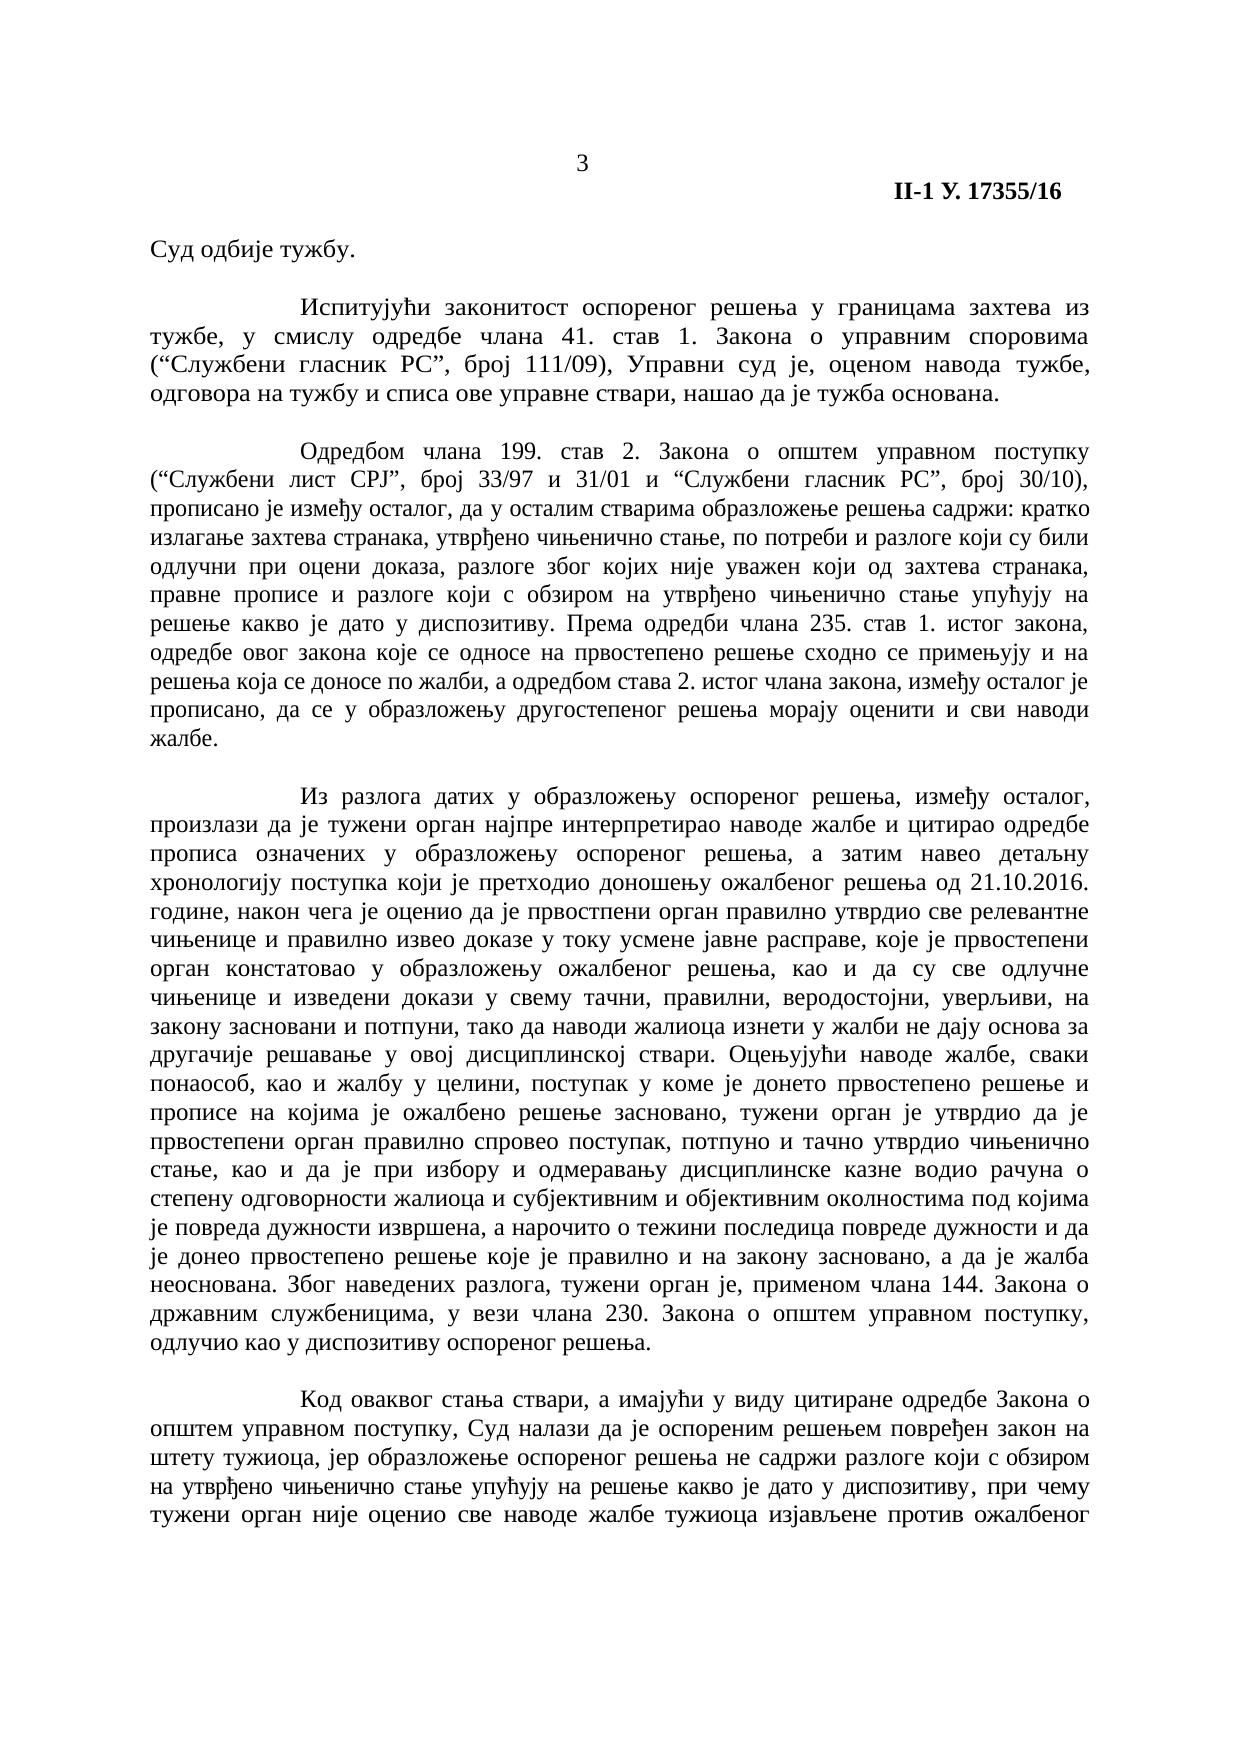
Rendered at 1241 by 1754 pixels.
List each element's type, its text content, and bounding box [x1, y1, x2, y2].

text Испитујући законитост оспореног решења у границама захтева из тужбе, у смислу одредбе члана 41. став 1. Закона о управним споровима (“Службени гласник РС”, број 111/09), Управни суд је, оценом навода тужбе, одговора на тужбу и списа ове управне ствари, нашао да је тужба основана. [150, 292, 1090, 407]
text Код оваквог стања ствари, а имајући у виду цитиране одредбе Закона о општем управном поступку, Суд налази да је оспореним решењем повређен закон на штету тужиоца, јер образложење оспореног решења не садржи разлоге који с обзиром на утврђено чињенично стање упућују на решење какво је дато у диспозитиву, при чему тужени орган није оценио све наводе жалбе тужиоца изјављене против ожалбеног [150, 1384, 1090, 1528]
text Суд одбије тужбу. [150, 234, 1090, 263]
text Из разлога датих у образложењу оспореног решења, између осталог, произлази да је тужени орган најпре интерпретирао наводе жалбе и цитирао одредбе прописа означених у образложењу оспореног решења, а затим навео детаљну хронологију поступка који је претходио доношењу ожалбеног решења од 21.10.2016. године, након чега је оценио да је првостпени орган правилно утврдио све релевантне чињенице и правилно извео доказе у току усмене јавне расправе, које је првостепени орган констатовао у образложењу ожалбеног решења, као и да су све одлучне чињенице и изведени докази у свему тачни, правилни, веродостојни, уверљиви, на закону засновани и потпуни, тако да наводи жалиоца изнети у жалби не дају основа за другачије решавање у овој дисциплинској ствари. Оцењујући наводе жалбе, сваки понаособ, као и жалбу у целини, поступак у коме је донето првостепено решење и прописе на којима је ожалбено решење засновано, тужени орган је утврдио да је првостепени орган правилно спровео поступак, потпуно и тачно утврдио чињенично стање, као и да је при избору и одмеравању дисциплинске казне водио рачуна о степену одговорности жалиоца и субјективним и објективним околностима под којима је повреда дужности извршена, а нарочито о тежини последица повреде дужности и да је донео првостепено решење које је правилно и на закону засновано, а да је жалба неоснована. Због наведених разлога, тужени орган је, применом члана 144. Закона о државним службеницима, у вези члана 230. Закона о општем управном поступку, одлучио као у диспозитиву оспореног решења. [150, 781, 1090, 1356]
text Одредбом члана 199. став 2. Закона о општем управном поступку (“Службени лист СРЈ”, број 33/97 и 31/01 и “Службени гласник РС”, број 30/10), прописано је између осталог, да у осталим стварима образложење решења садржи: кратко излагање захтева странака, утврђено чињенично стање, по потреби и разлоге који су били одлучни при оцени доказа, разлоге због којих није уважен који од захтева странака, правне прописе и разлоге који с обзиром на утврђено чињенично стање упућују на решење какво је дато у диспозитиву. Према одредби члана 235. став 1. истог закона, одредбе овог закона које се односе на првостепено решење сходно се примењују и на решења која се доносе по жалби, а одредбом става 2. истог члана закона, између осталог је прописано, да се у образложењу другостепеног решења морају оценити и сви наводи жалбе. [150, 436, 1090, 752]
